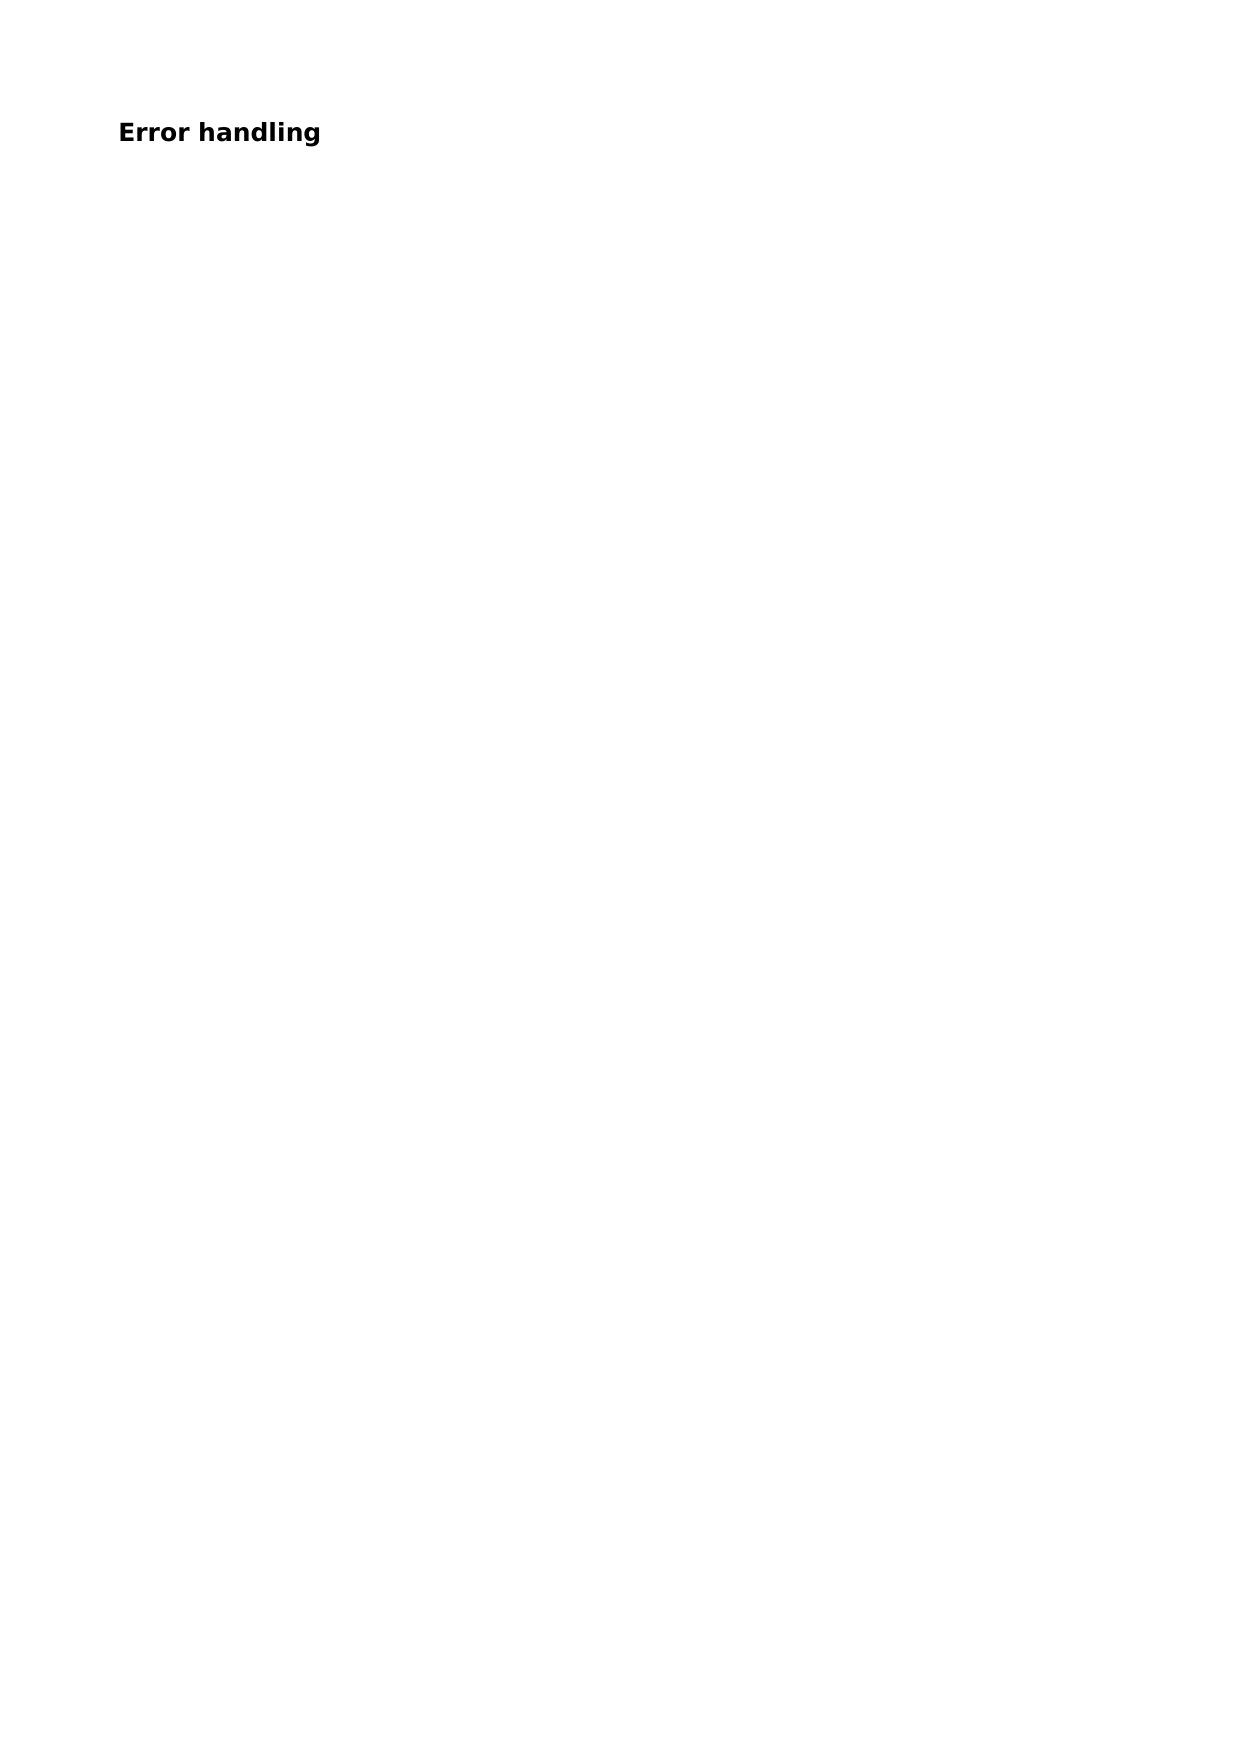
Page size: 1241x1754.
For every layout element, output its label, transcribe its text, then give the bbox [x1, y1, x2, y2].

subtitle Error handling [118, 118, 1122, 147]
